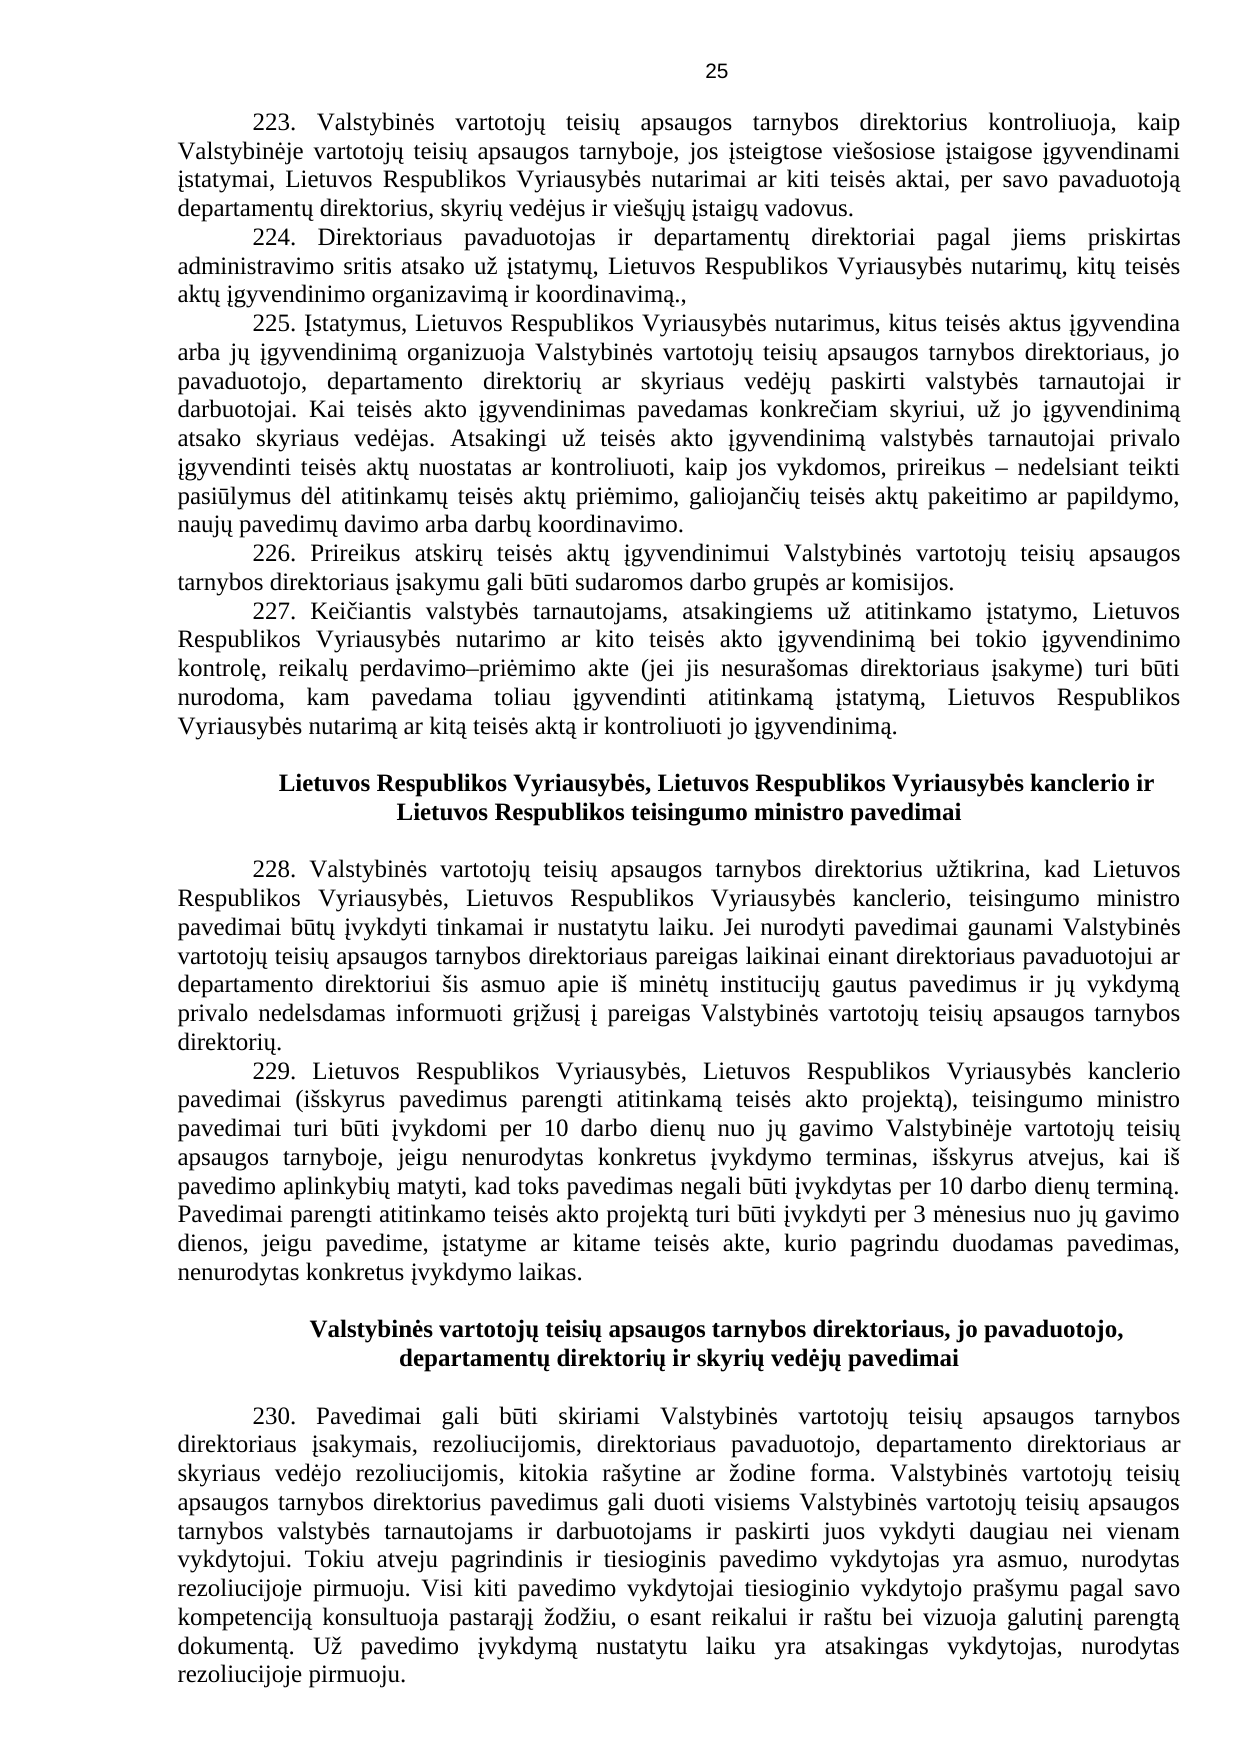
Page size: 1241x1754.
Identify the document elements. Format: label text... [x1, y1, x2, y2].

text Valstybinės vartotojų teisių apsaugos tarnybos direktoriaus, jo pavaduotojo, departamentų direktorių ir skyrių vedėjų pavedimai [177, 1314, 1181, 1372]
text Lietuvos Respublikos Vyriausybės, Lietuvos Respublikos Vyriausybės kanclerio ir Lietuvos Respublikos teisingumo ministro pavedimai [177, 768, 1181, 826]
text 226. Prireikus atskirų teisės aktų įgyvendinimui Valstybinės vartotojų teisių apsaugos tarnybos direktoriaus įsakymu gali būti sudaromos darbo grupės ar komisijos. [177, 538, 1181, 596]
text 224. Direktoriaus pavaduotojas ir departamentų direktoriai pagal jiems priskirtas administravimo sritis atsako už įstatymų, Lietuvos Respublikos Vyriausybės nutarimų, kitų teisės aktų įgyvendinimo organizavimą ir koordinavimą., [177, 222, 1181, 308]
text 228. Valstybinės vartotojų teisių apsaugos tarnybos direktorius užtikrina, kad Lietuvos Respublikos Vyriausybės, Lietuvos Respublikos Vyriausybės kanclerio, teisingumo ministro pavedimai būtų įvykdyti tinkamai ir nustatytu laiku. Jei nurodyti pavedimai gaunami Valstybinės vartotojų teisių apsaugos tarnybos direktoriaus pareigas laikinai einant direktoriaus pavaduotojui ar departamento direktoriui šis asmuo apie iš minėtų institucijų gautus pavedimus ir jų vykdymą privalo nedelsdamas informuoti grįžusį į pareigas Valstybinės vartotojų teisių apsaugos tarnybos direktorių. [177, 854, 1181, 1056]
text 229. Lietuvos Respublikos Vyriausybės, Lietuvos Respublikos Vyriausybės kanclerio pavedimai (išskyrus pavedimus parengti atitinkamą teisės akto projektą), teisingumo ministro pavedimai turi būti įvykdomi per 10 darbo dienų nuo jų gavimo Valstybinėje vartotojų teisių apsaugos tarnyboje, jeigu nenurodytas konkretus įvykdymo terminas, išskyrus atvejus, kai iš pavedimo aplinkybių matyti, kad toks pavedimas negali būti įvykdytas per 10 darbo dienų terminą. Pavedimai parengti atitinkamo teisės akto projektą turi būti įvykdyti per 3 mėnesius nuo jų gavimo dienos, jeigu pavedime, įstatyme ar kitame teisės akte, kurio pagrindu duodamas pavedimas, nenurodytas konkretus įvykdymo laikas. [177, 1056, 1181, 1286]
text 230. Pavedimai gali būti skiriami Valstybinės vartotojų teisių apsaugos tarnybos direktoriaus įsakymais, rezoliucijomis, direktoriaus pavaduotojo, departamento direktoriaus ar skyriaus vedėjo rezoliucijomis, kitokia rašytine ar žodine forma. Valstybinės vartotojų teisių apsaugos tarnybos direktorius pavedimus gali duoti visiems Valstybinės vartotojų teisių apsaugos tarnybos valstybės tarnautojams ir darbuotojams ir paskirti juos vykdyti daugiau nei vienam vykdytojui. Tokiu atveju pagrindinis ir tiesioginis pavedimo vykdytojas yra asmuo, nurodytas rezoliucijoje pirmuoju. Visi kiti pavedimo vykdytojai tiesioginio vykdytojo prašymu pagal savo kompetenciją konsultuoja pastarąjį žodžiu, o esant reikalui ir raštu bei vizuoja galutinį parengtą dokumentą. Už pavedimo įvykdymą nustatytu laiku yra atsakingas vykdytojas, nurodytas rezoliucijoje pirmuoju. [177, 1401, 1181, 1688]
text 227. Keičiantis valstybės tarnautojams, atsakingiems už atitinkamo įstatymo, Lietuvos Respublikos Vyriausybės nutarimo ar kito teisės akto įgyvendinimą bei tokio įgyvendinimo kontrolę, reikalų perdavimo–priėmimo akte (jei jis nesurašomas direktoriaus įsakyme) turi būti nurodoma, kam pavedama toliau įgyvendinti atitinkamą įstatymą, Lietuvos Respublikos Vyriausybės nutarimą ar kitą teisės aktą ir kontroliuoti jo įgyvendinimą. [177, 596, 1181, 739]
text 223. Valstybinės vartotojų teisių apsaugos tarnybos direktorius kontroliuoja, kaip Valstybinėje vartotojų teisių apsaugos tarnyboje, jos įsteigtose viešosiose įstaigose įgyvendinami įstatymai, Lietuvos Respublikos Vyriausybės nutarimai ar kiti teisės aktai, per savo pavaduotoją departamentų direktorius, skyrių vedėjus ir viešųjų įstaigų vadovus. [177, 107, 1181, 222]
text 225. Įstatymus, Lietuvos Respublikos Vyriausybės nutarimus, kitus teisės aktus įgyvendina arba jų įgyvendinimą organizuoja Valstybinės vartotojų teisių apsaugos tarnybos direktoriaus, jo pavaduotojo, departamento direktorių ar skyriaus vedėjų paskirti valstybės tarnautojai ir darbuotojai. Kai teisės akto įgyvendinimas pavedamas konkrečiam skyriui, už jo įgyvendinimą atsako skyriaus vedėjas. Atsakingi už teisės akto įgyvendinimą valstybės tarnautojai privalo įgyvendinti teisės aktų nuostatas ar kontroliuoti, kaip jos vykdomos, prireikus – nedelsiant teikti pasiūlymus dėl atitinkamų teisės aktų priėmimo, galiojančių teisės aktų pakeitimo ar papildymo, naujų pavedimų davimo arba darbų koordinavimo. [177, 308, 1181, 538]
